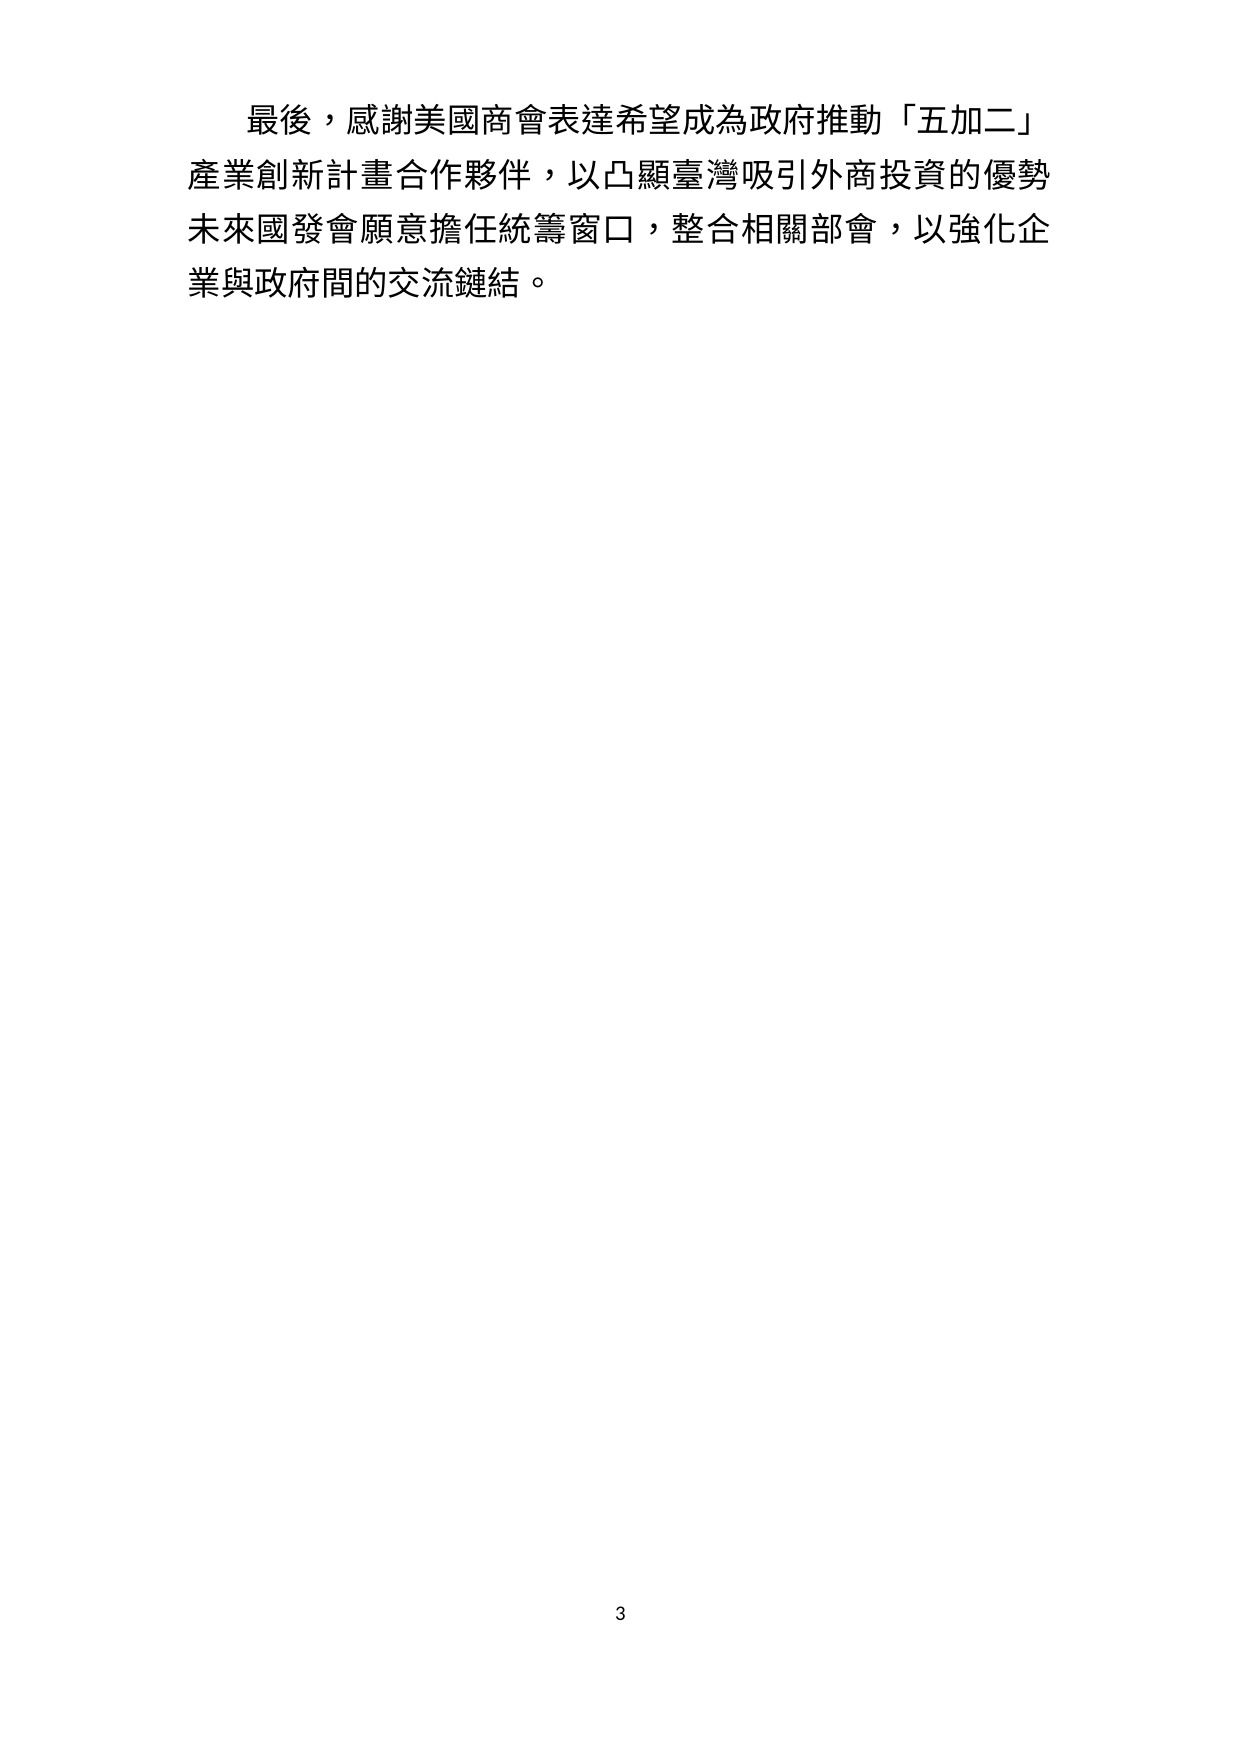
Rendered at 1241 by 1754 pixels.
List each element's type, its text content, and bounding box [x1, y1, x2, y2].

text 最後，感謝美國商會表達希望成為政府推動「五加二」產業創新計畫合作夥伴，以凸顯臺灣吸引外商投資的優勢，未來國發會願意擔任統籌窗口，整合相關部會，以強化企業與政府間的交流鏈結。 [187, 94, 1053, 311]
